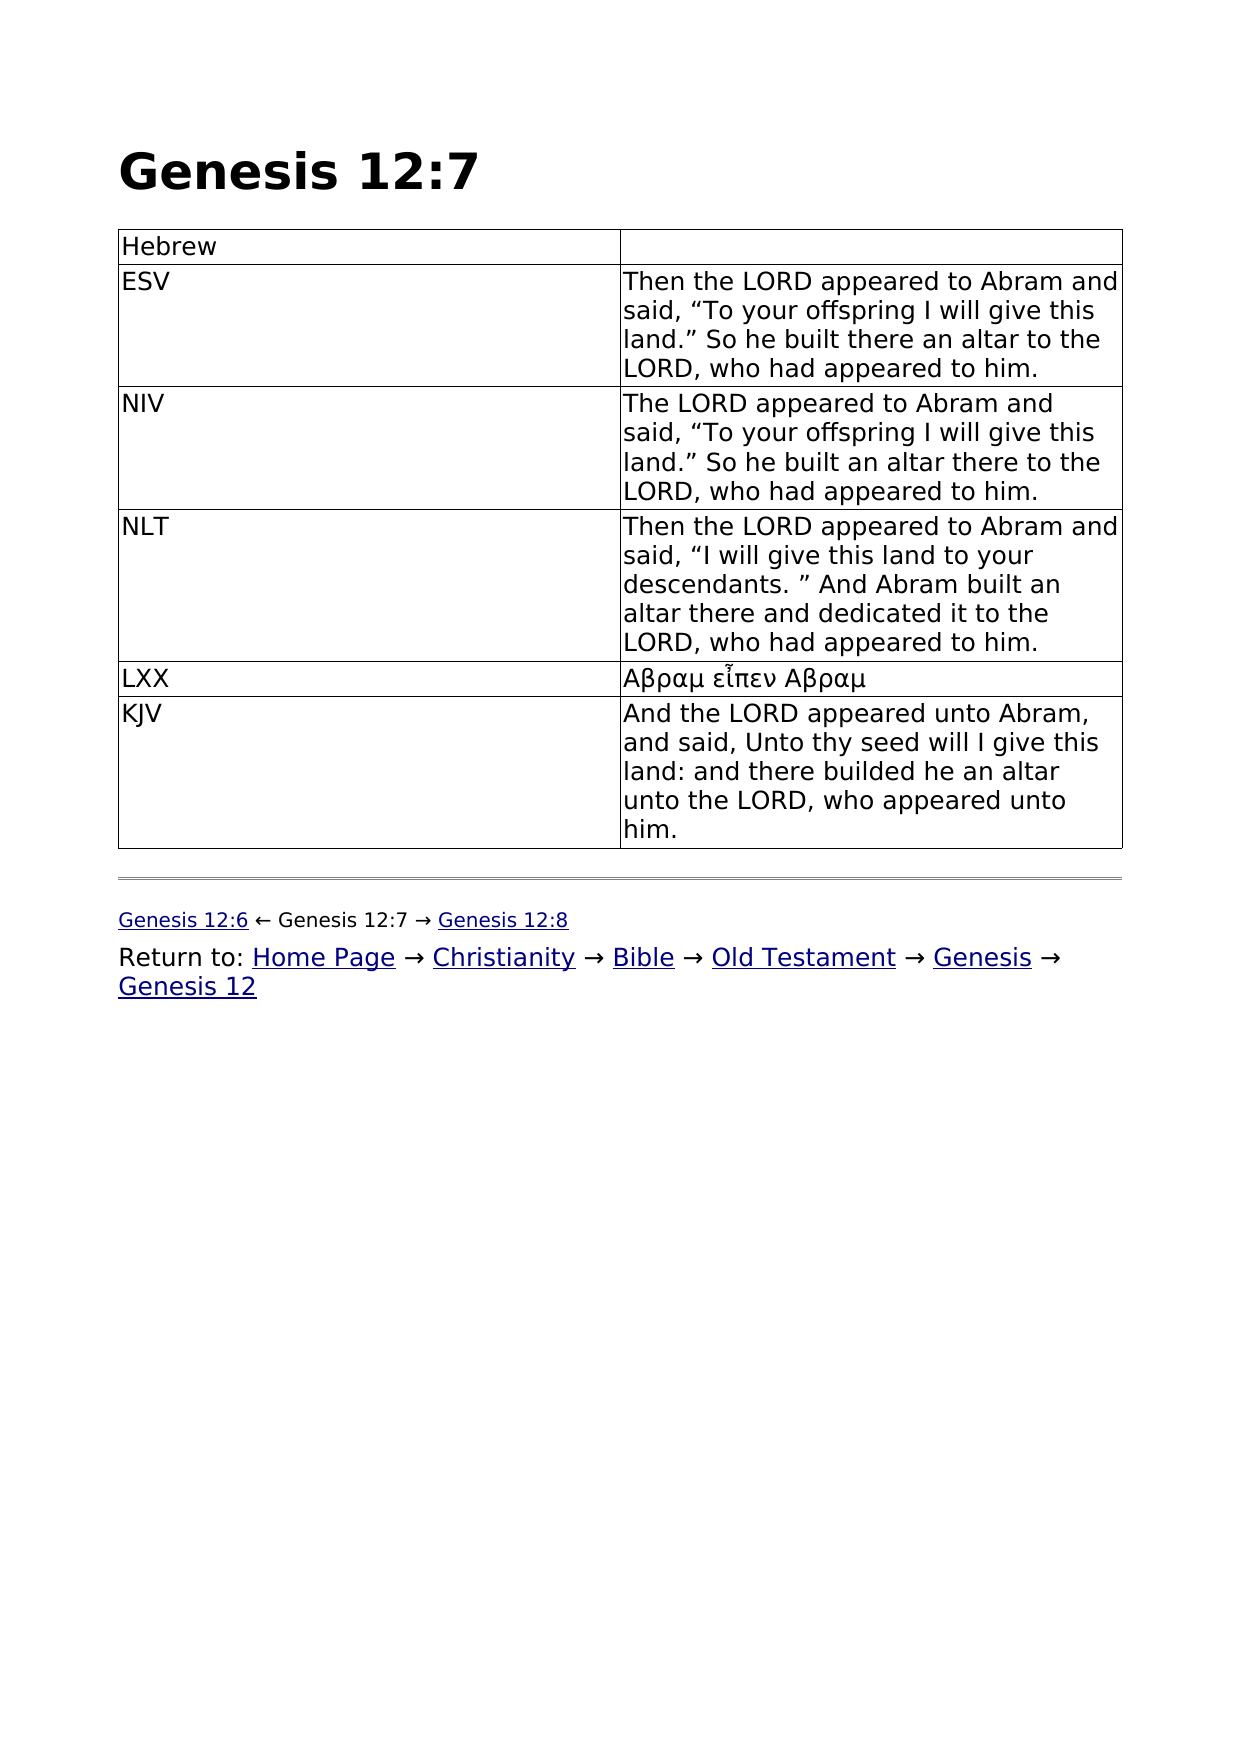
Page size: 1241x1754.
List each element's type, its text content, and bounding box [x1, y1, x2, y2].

table_cell LXX [119, 662, 620, 696]
table_cell The LORD appeared to Abram and said, “To your offspring I will give this land.” So he built an altar there to the LORD, who had appeared to him. [621, 387, 1122, 509]
table_cell KJV [119, 697, 620, 848]
table_header [621, 230, 1122, 264]
table_cell NLT [119, 510, 620, 661]
table_cell Then the LORD appeared to Abram and said, “To your offspring I will give this land.” So he built there an altar to the LORD, who had appeared to him. [621, 265, 1122, 386]
table_cell NIV [119, 387, 620, 509]
subtitle Genesis 12:7 [118, 143, 1122, 201]
table_cell ESV [119, 265, 620, 386]
table_cell And the LORD appeared unto Abram, and said, Unto thy seed will I give this land: and there builded he an altar unto the LORD, who appeared unto him. [621, 697, 1122, 848]
table_header Hebrew [119, 230, 620, 264]
text Return to: Home Page → Christianity → Bible → Old Testament → Genesis → Genesis 12 [118, 943, 1122, 1001]
table_cell Αβραμ εἶπεν Αβραμ [621, 662, 1122, 696]
text Genesis 12:6 ← Genesis 12:7 → Genesis 12:8 [118, 909, 1122, 943]
table_cell Then the LORD appeared to Abram and said, “I will give this land to your descendants. ” And Abram built an altar there and dedicated it to the LORD, who had appeared to him. [621, 510, 1122, 661]
